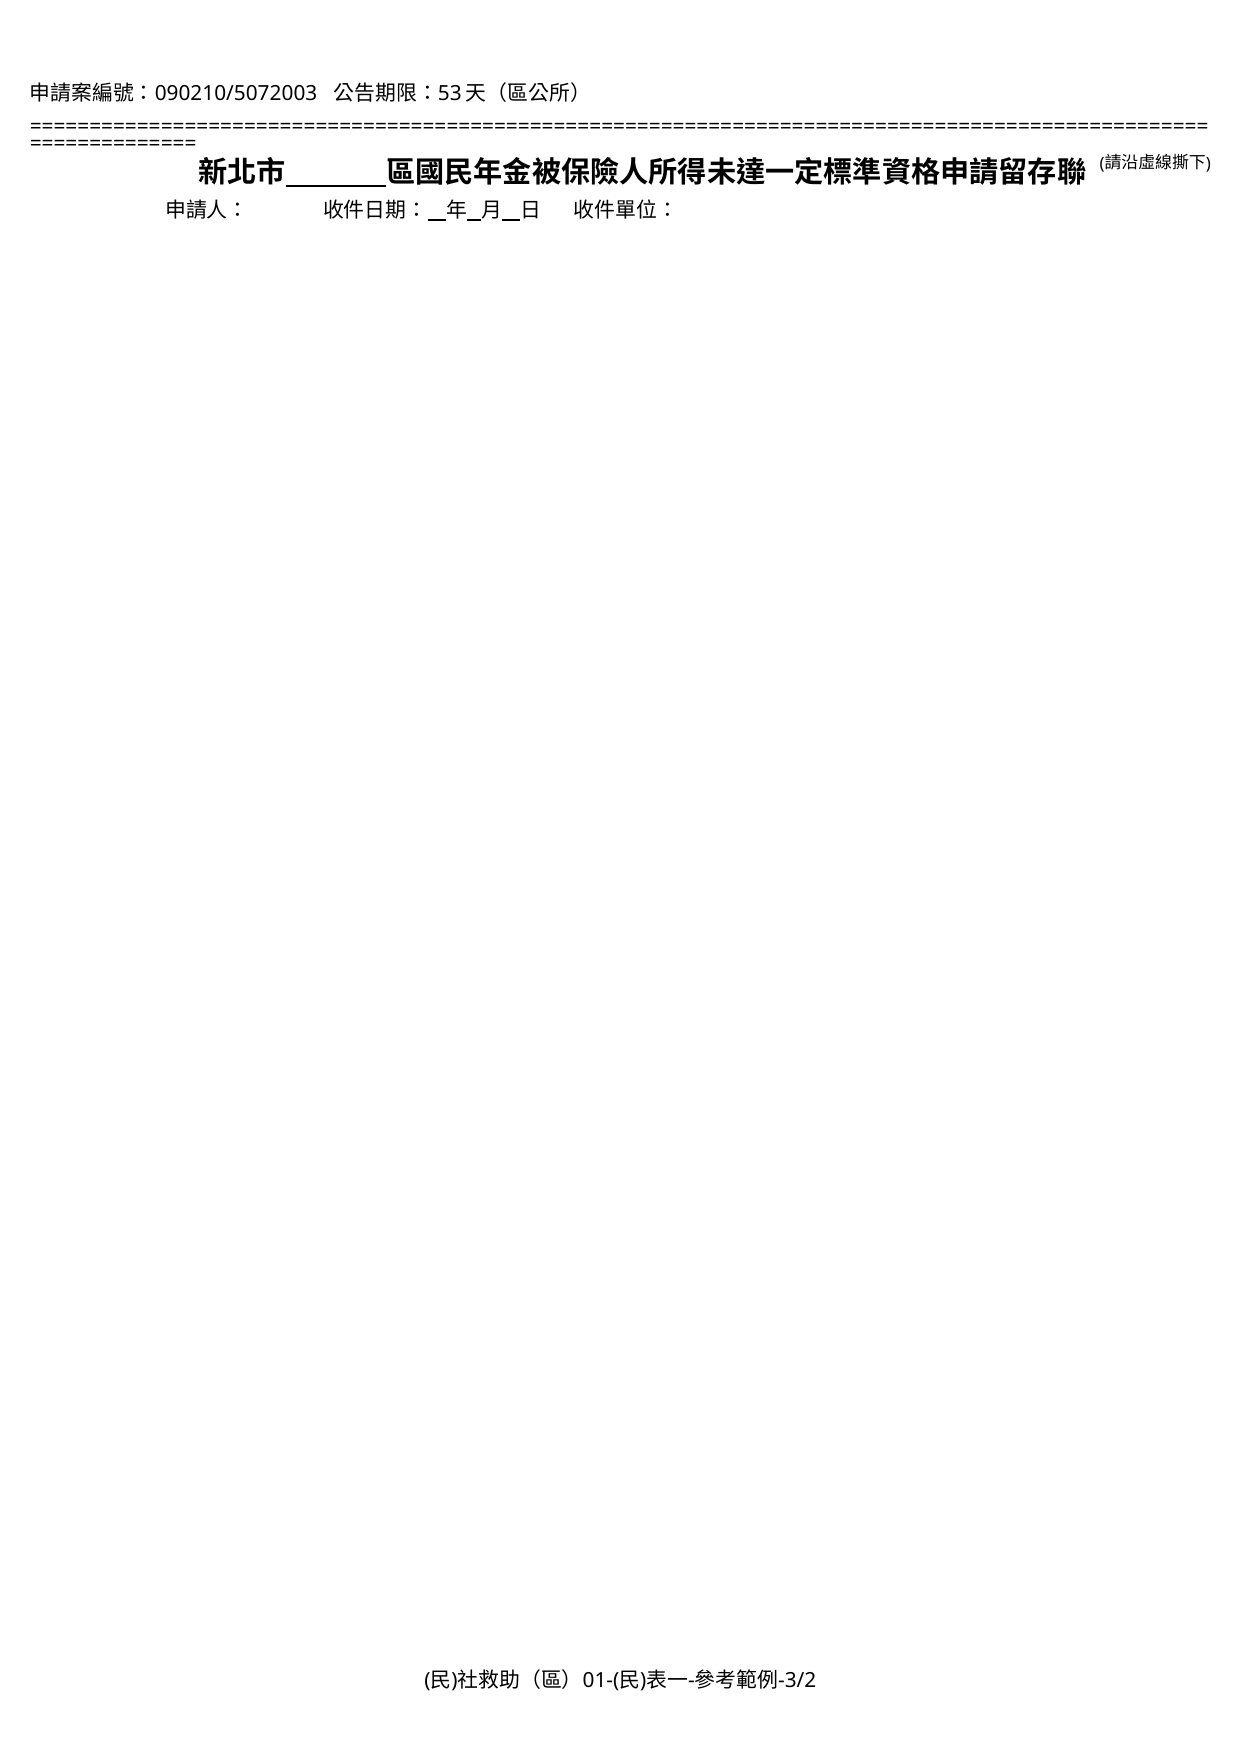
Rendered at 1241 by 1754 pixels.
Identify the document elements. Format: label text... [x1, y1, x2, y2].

text 申請案編號：090210/5072003 公告期限：53天（區公所） [29, 87, 1211, 104]
text ================================================================================================================= [29, 121, 1211, 154]
text 新北市 區國民年金被保險人所得未達一定標準資格申請留存聯 (請沿虛線撕下) [29, 154, 1211, 189]
text 申請人： 收件日期： 年 月 日 收件單位： [29, 189, 1211, 225]
